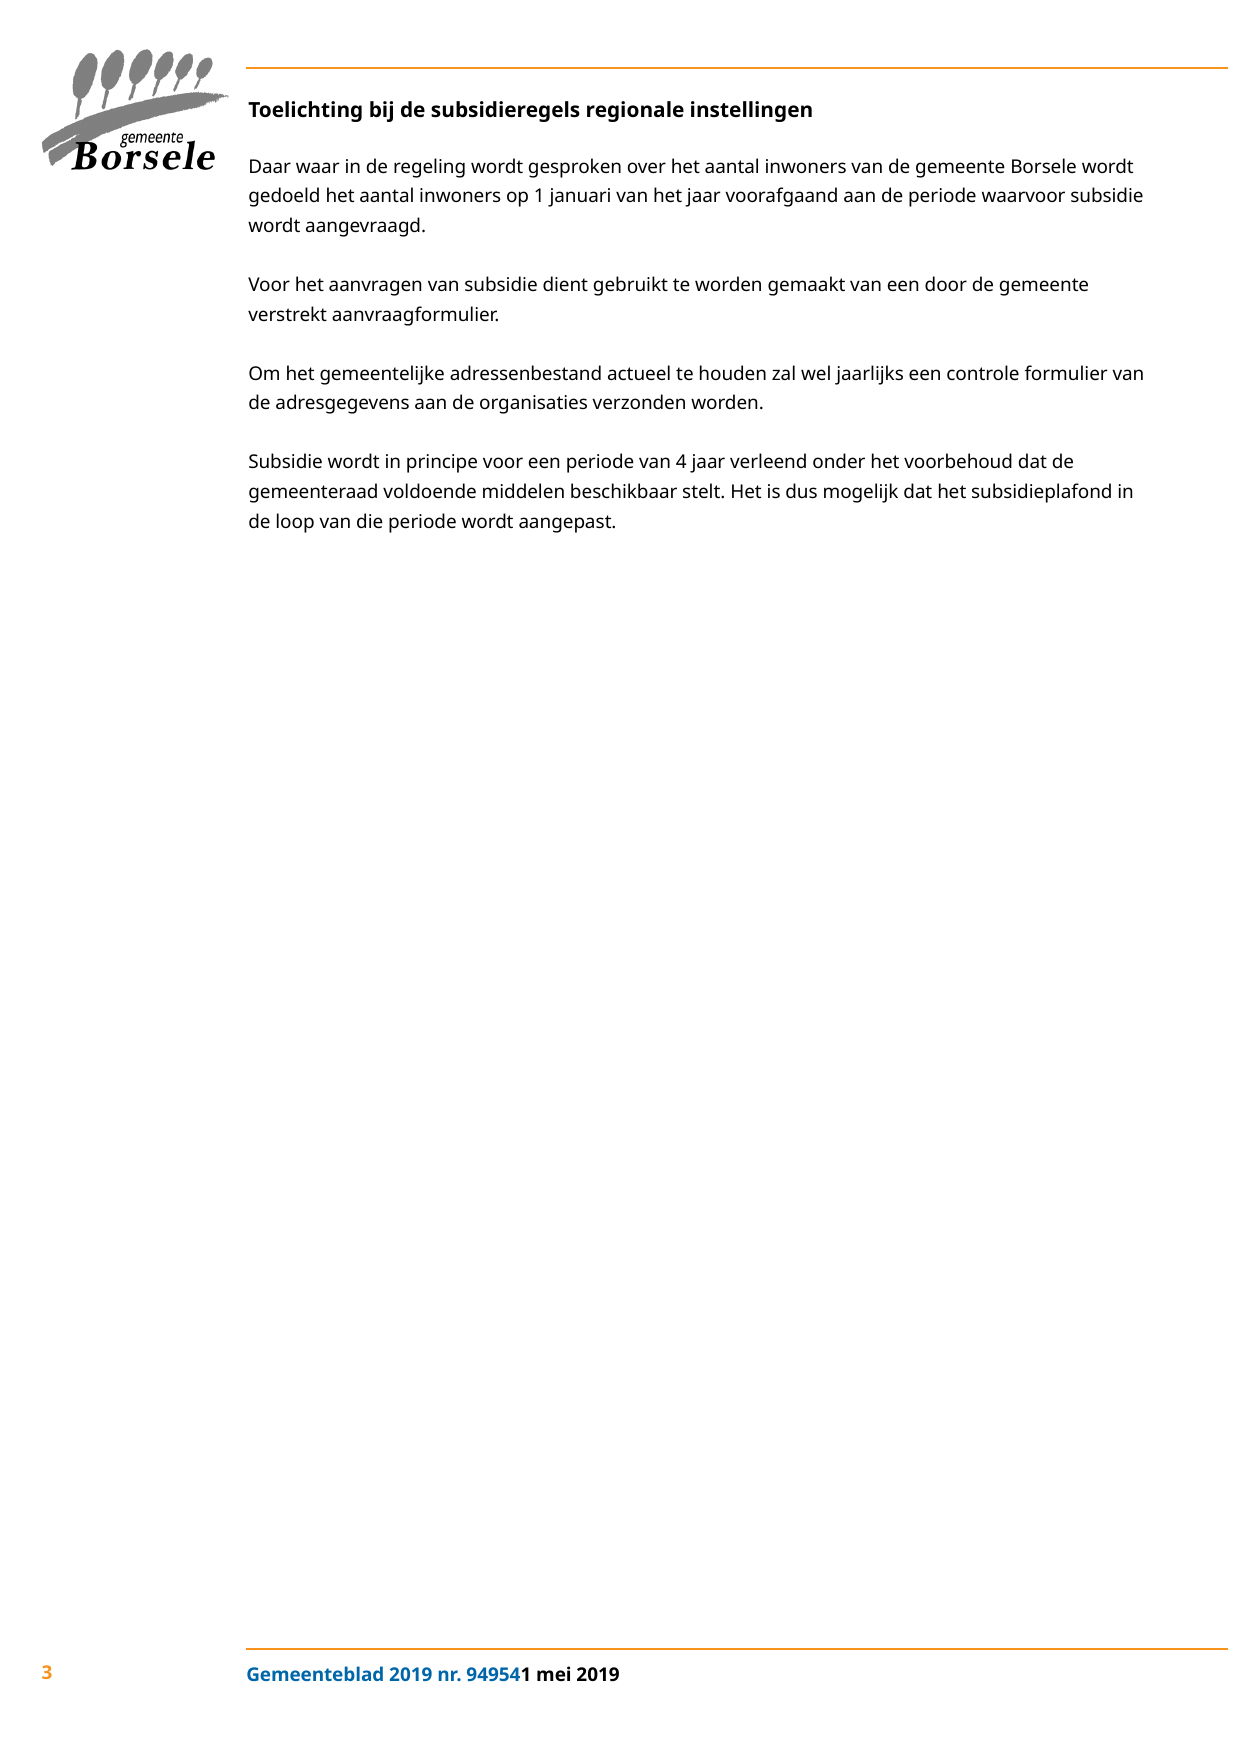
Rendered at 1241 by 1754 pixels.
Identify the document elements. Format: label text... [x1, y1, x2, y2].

text Voor het aanvragen van subsidie dient gebruikt te worden gemaakt van een door de gemeente verstrekt aanvraagformulier. [248, 271, 1152, 327]
text Toelichting bij de subsidieregels regionale instellingen [248, 95, 1152, 123]
text Subsidie wordt in principe voor een periode van 4 jaar verleend onder het voorbehoud dat de gemeenteraad voldoende middelen beschikbaar stelt. Het is dus mogelijk dat het subsidieplafond in de loop van die periode wordt aangepast. [248, 449, 1152, 534]
picture [41, 47, 231, 172]
text Om het gemeentelijke adressenbestand actueel te houden zal wel jaarlijks een controle formulier van de adresgegevens aan de organisaties verzonden worden. [248, 360, 1152, 415]
text Daar waar in de regeling wordt gesproken over het aantal inwoners van de gemeente Borsele wordt gedoeld het aantal inwoners op 1 januari van het jaar voorafgaand aan de periode waarvoor subsidie wordt aangevraagd. [248, 153, 1152, 238]
